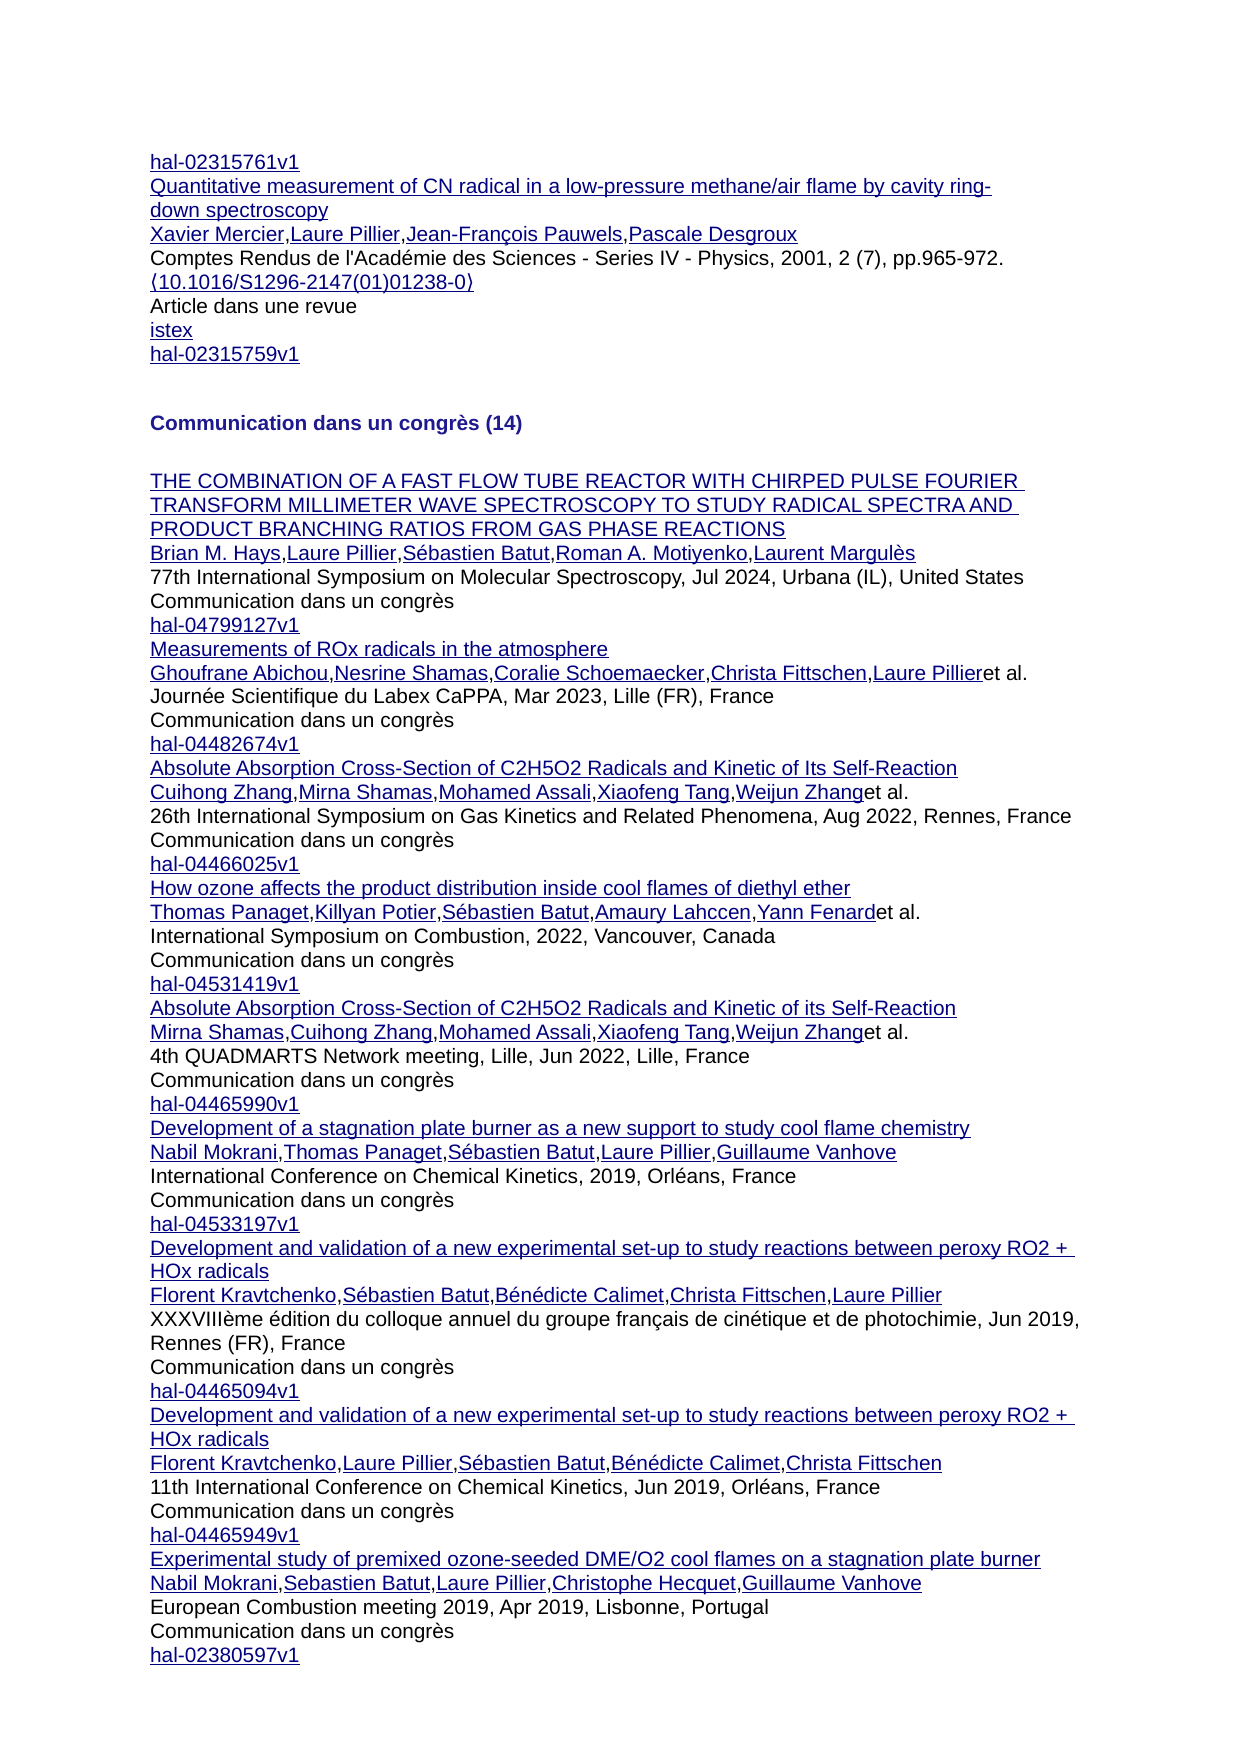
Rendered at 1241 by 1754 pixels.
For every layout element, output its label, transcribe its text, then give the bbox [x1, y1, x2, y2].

table_cell How ozone affects the product distribution inside cool flames of diethyl ether Thomas Panaget,Killyan Potier,Sébastien Batut,Amaury Lahccen,Yann Fenardet al. International Symposium on Combustion, 2022, Vancouver, Canada Communication dans un congrès hal-04531419v1 [150, 876, 1090, 996]
table_cell Experimental study of premixed ozone-seeded DME/O2 cool flames on a stagnation plate burner Nabil Mokrani,Sebastien Batut,Laure Pillier,Christophe Hecquet,Guillaume Vanhove European Combustion meeting 2019, Apr 2019, Lisbonne, Portugal Communication dans un congrès hal-02380597v1 [150, 1547, 1090, 1667]
subtitle Communication dans un congrès (14) [150, 410, 1090, 434]
table_cell hal-02315761v1 [150, 150, 1090, 174]
table_cell Absolute Absorption Cross-Section of C2H5O2 Radicals and Kinetic of Its Self-Reaction Cuihong Zhang,Mirna Shamas,Mohamed Assali,Xiaofeng Tang,Weijun Zhanget al. 26th International Symposium on Gas Kinetics and Related Phenomena, Aug 2022, Rennes, France Communication dans un congrès hal-04466025v1 [150, 756, 1090, 876]
table_cell Absolute Absorption Cross-Section of C2H5O2 Radicals and Kinetic of its Self-Reaction Mirna Shamas,Cuihong Zhang,Mohamed Assali,Xiaofeng Tang,Weijun Zhanget al. 4th QUADMARTS Network meeting, Lille, Jun 2022, Lille, France Communication dans un congrès hal-04465990v1 [150, 996, 1090, 1116]
table_cell Measurements of ROx radicals in the atmosphere Ghoufrane Abichou,Nesrine Shamas,Coralie Schoemaecker,Christa Fittschen,Laure Pillieret al. Journée Scientifique du Labex CaPPA, Mar 2023, Lille (FR), France Communication dans un congrès hal-04482674v1 [150, 636, 1090, 756]
table_cell Development of a stagnation plate burner as a new support to study cool flame chemistry Nabil Mokrani,Thomas Panaget,Sébastien Batut,Laure Pillier,Guillaume Vanhove International Conference on Chemical Kinetics, 2019, Orléans, France Communication dans un congrès hal-04533197v1 [150, 1116, 1090, 1235]
table_header THE COMBINATION OF A FAST FLOW TUBE REACTOR WITH CHIRPED PULSE FOURIER TRANSFORM MILLIMETER WAVE SPECTROSCOPY TO STUDY RADICAL SPECTRA AND PRODUCT BRANCHING RATIOS FROM GAS PHASE REACTIONS Brian M. Hays,Laure Pillier,Sébastien Batut,Roman A. Motiyenko,Laurent Margulès 77th International Symposium on Molecular Spectroscopy, Jul 2024, Urbana (IL), United States Communication dans un congrès hal-04799127v1 [150, 469, 1090, 636]
table_cell Development and validation of a new experimental set-up to study reactions between peroxy RO2 + HOx radicals Florent Kravtchenko,Sébastien Batut,Bénédicte Calimet,Christa Fittschen,Laure Pillier XXXVIIIème édition du colloque annuel du groupe français de cinétique et de photochimie, Jun 2019, Rennes (FR), France Communication dans un congrès hal-04465094v1 [150, 1235, 1090, 1403]
table_cell Quantitative measurement of CN radical in a low-pressure methane/air flame by cavity ring-down spectroscopy Xavier Mercier,Laure Pillier,Jean-François Pauwels,Pascale Desgroux Comptes Rendus de l'Académie des Sciences - Series IV - Physics, 2001, 2 (7), pp.965-972. ⟨10.1016/S1296-2147(01)01238-0⟩ Article dans une revue istex hal-02315759v1 [150, 174, 1090, 366]
table_cell Development and validation of a new experimental set-up to study reactions between peroxy RO2 + HOx radicals Florent Kravtchenko,Laure Pillier,Sébastien Batut,Bénédicte Calimet,Christa Fittschen 11th International Conference on Chemical Kinetics, Jun 2019, Orléans, France Communication dans un congrès hal-04465949v1 [150, 1403, 1090, 1547]
